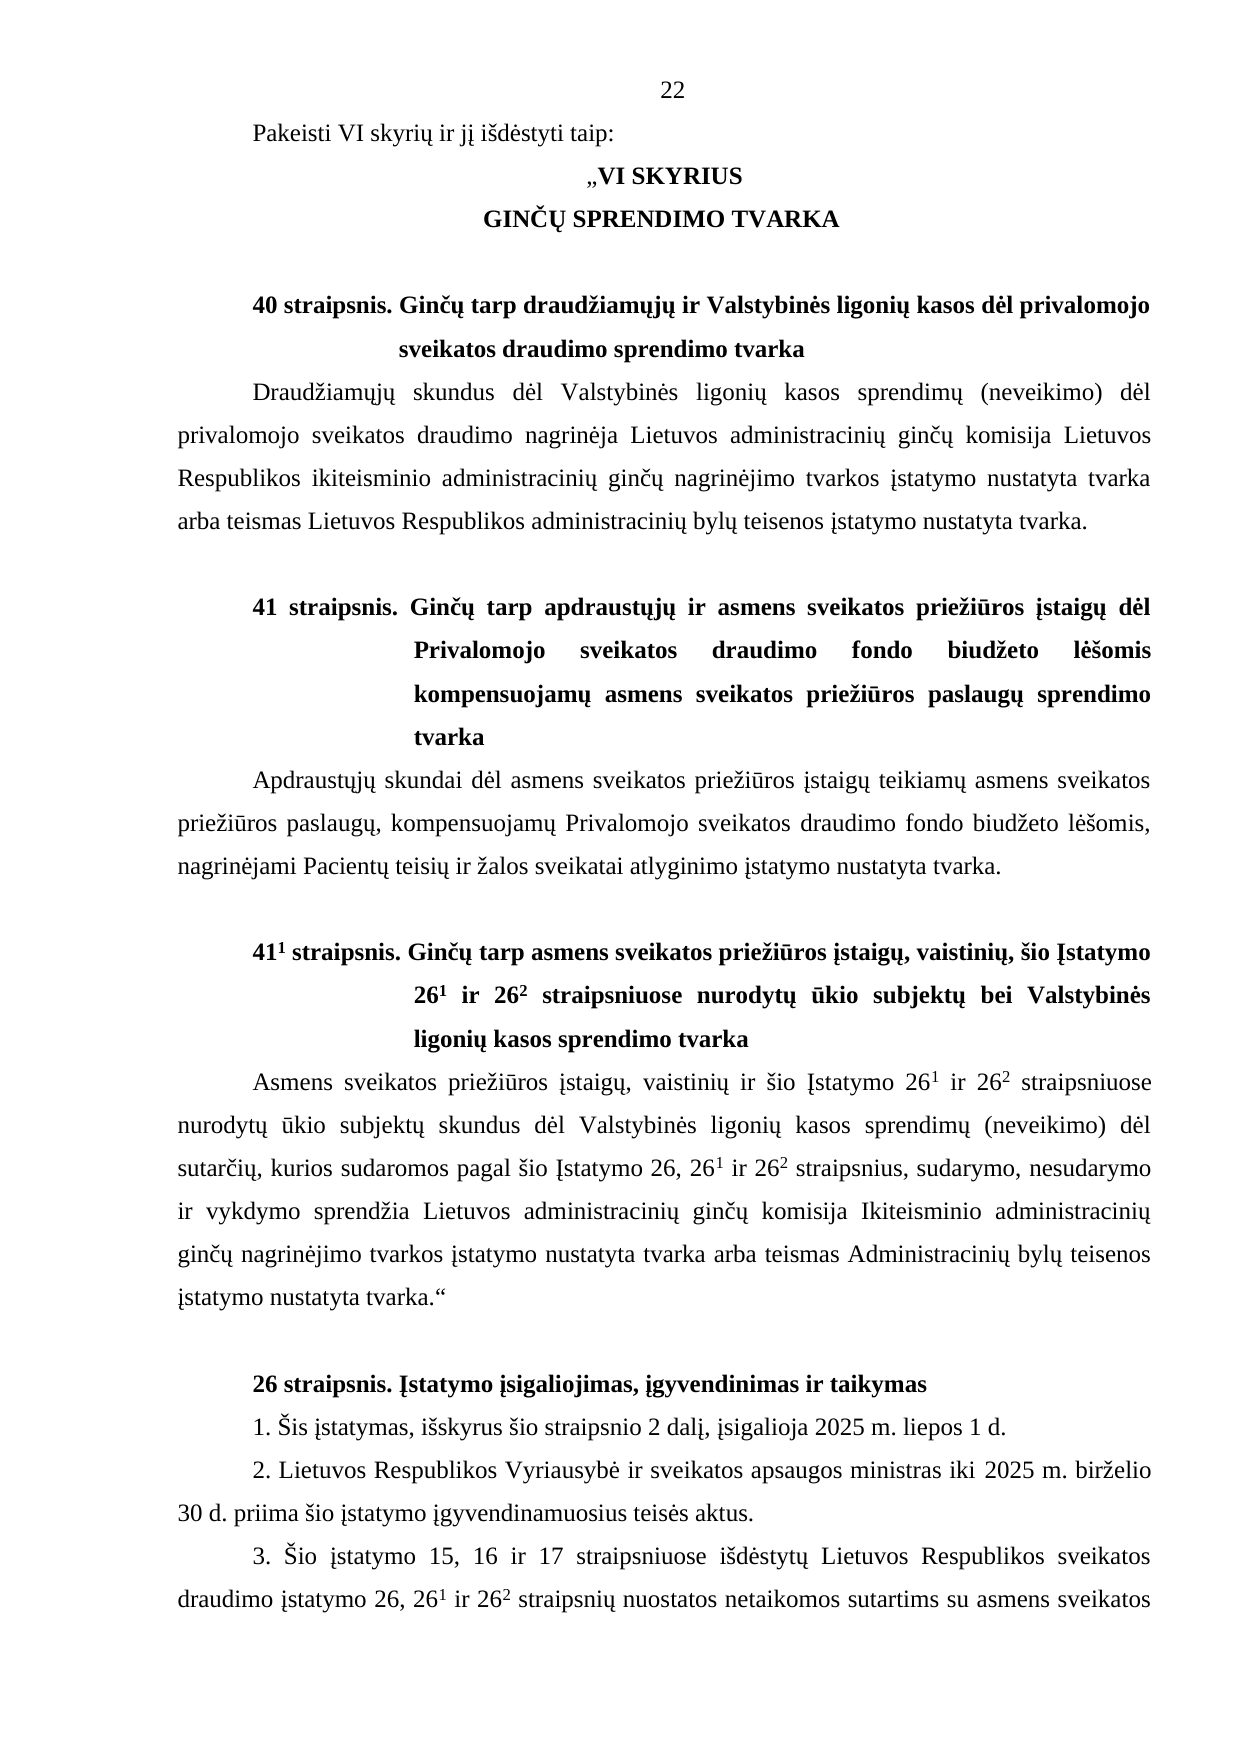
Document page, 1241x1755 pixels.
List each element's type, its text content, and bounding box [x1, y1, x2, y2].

text 2. Lietuvos Respublikos Vyriausybė ir sveikatos apsaugos ministras iki 2025 m. birželio 30 d. priima šio įstatymo įgyvendinamuosius teisės aktus. [177, 1455, 1152, 1527]
text Draudžiamųjų skundus dėl Valstybinės ligonių kasos sprendimų (neveikimo) dėl privalomojo sveikatos draudimo nagrinėja Lietuvos administracinių ginčų komisija Lietuvos Respublikos ikiteisminio administracinių ginčų nagrinėjimo tvarkos įstatymo nustatyta tvarka arba teismas Lietuvos Respublikos administracinių bylų teisenos įstatymo nustatyta tvarka. [177, 377, 1152, 535]
text 26 straipsnis. Įstatymo įsigaliojimas, įgyvendinimas ir taikymas [177, 1369, 1152, 1397]
text 41 straipsnis. Ginčų tarp apdraustųjų ir asmens sveikatos priežiūros įstaigų dėl Privalomojo sveikatos draudimo fondo biudžeto lėšomis kompensuojamų asmens sveikatos priežiūros paslaugų sprendimo tvarka [252, 592, 1152, 751]
text 40 straipsnis. Ginčų tarp draudžiamųjų ir Valstybinės ligonių kasos dėl privalomojo sveikatos draudimo sprendimo tvarka [252, 291, 1152, 362]
text GINČŲ SPRENDIMO TVARKA [177, 204, 1152, 233]
text 411 straipsnis. Ginčų tarp asmens sveikatos priežiūros įstaigų, vaistinių, šio Įstatymo 261 ir 262 straipsniuose nurodytų ūkio subjektų bei Valstybinės ligonių kasos sprendimo tvarka [252, 937, 1152, 1052]
text 1. Šis įstatymas, išskyrus šio straipsnio 2 dalį, įsigalioja 2025 m. liepos 1 d. [177, 1412, 1152, 1441]
text „VI SKYRIUS [177, 161, 1152, 190]
text Apdraustųjų skundai dėl asmens sveikatos priežiūros įstaigų teikiamų asmens sveikatos priežiūros paslaugų, kompensuojamų Privalomojo sveikatos draudimo fondo biudžeto lėšomis, nagrinėjami Pacientų teisių ir žalos sveikatai atlyginimo įstatymo nustatyta tvarka. [177, 765, 1152, 880]
text Asmens sveikatos priežiūros įstaigų, vaistinių ir šio Įstatymo 261 ir 262 straipsniuose nurodytų ūkio subjektų skundus dėl Valstybinės ligonių kasos sprendimų (neveikimo) dėl sutarčių, kurios sudaromos pagal šio Įstatymo 26, 261 ir 262 straipsnius, sudarymo, nesudarymo ir vykdymo sprendžia Lietuvos administracinių ginčų komisija Ikiteisminio administracinių ginčų nagrinėjimo tvarkos įstatymo nustatyta tvarka arba teismas Administracinių bylų teisenos įstatymo nustatyta tvarka.“ [177, 1067, 1152, 1311]
text Pakeisti VI skyrių ir jį išdėstyti taip: [177, 118, 1152, 147]
text 3. Šio įstatymo 15, 16 ir 17 straipsniuose išdėstytų Lietuvos Respublikos sveikatos draudimo įstatymo 26, 261 ir 262 straipsnių nuostatos netaikomos sutartims su asmens sveikatos [177, 1541, 1152, 1613]
